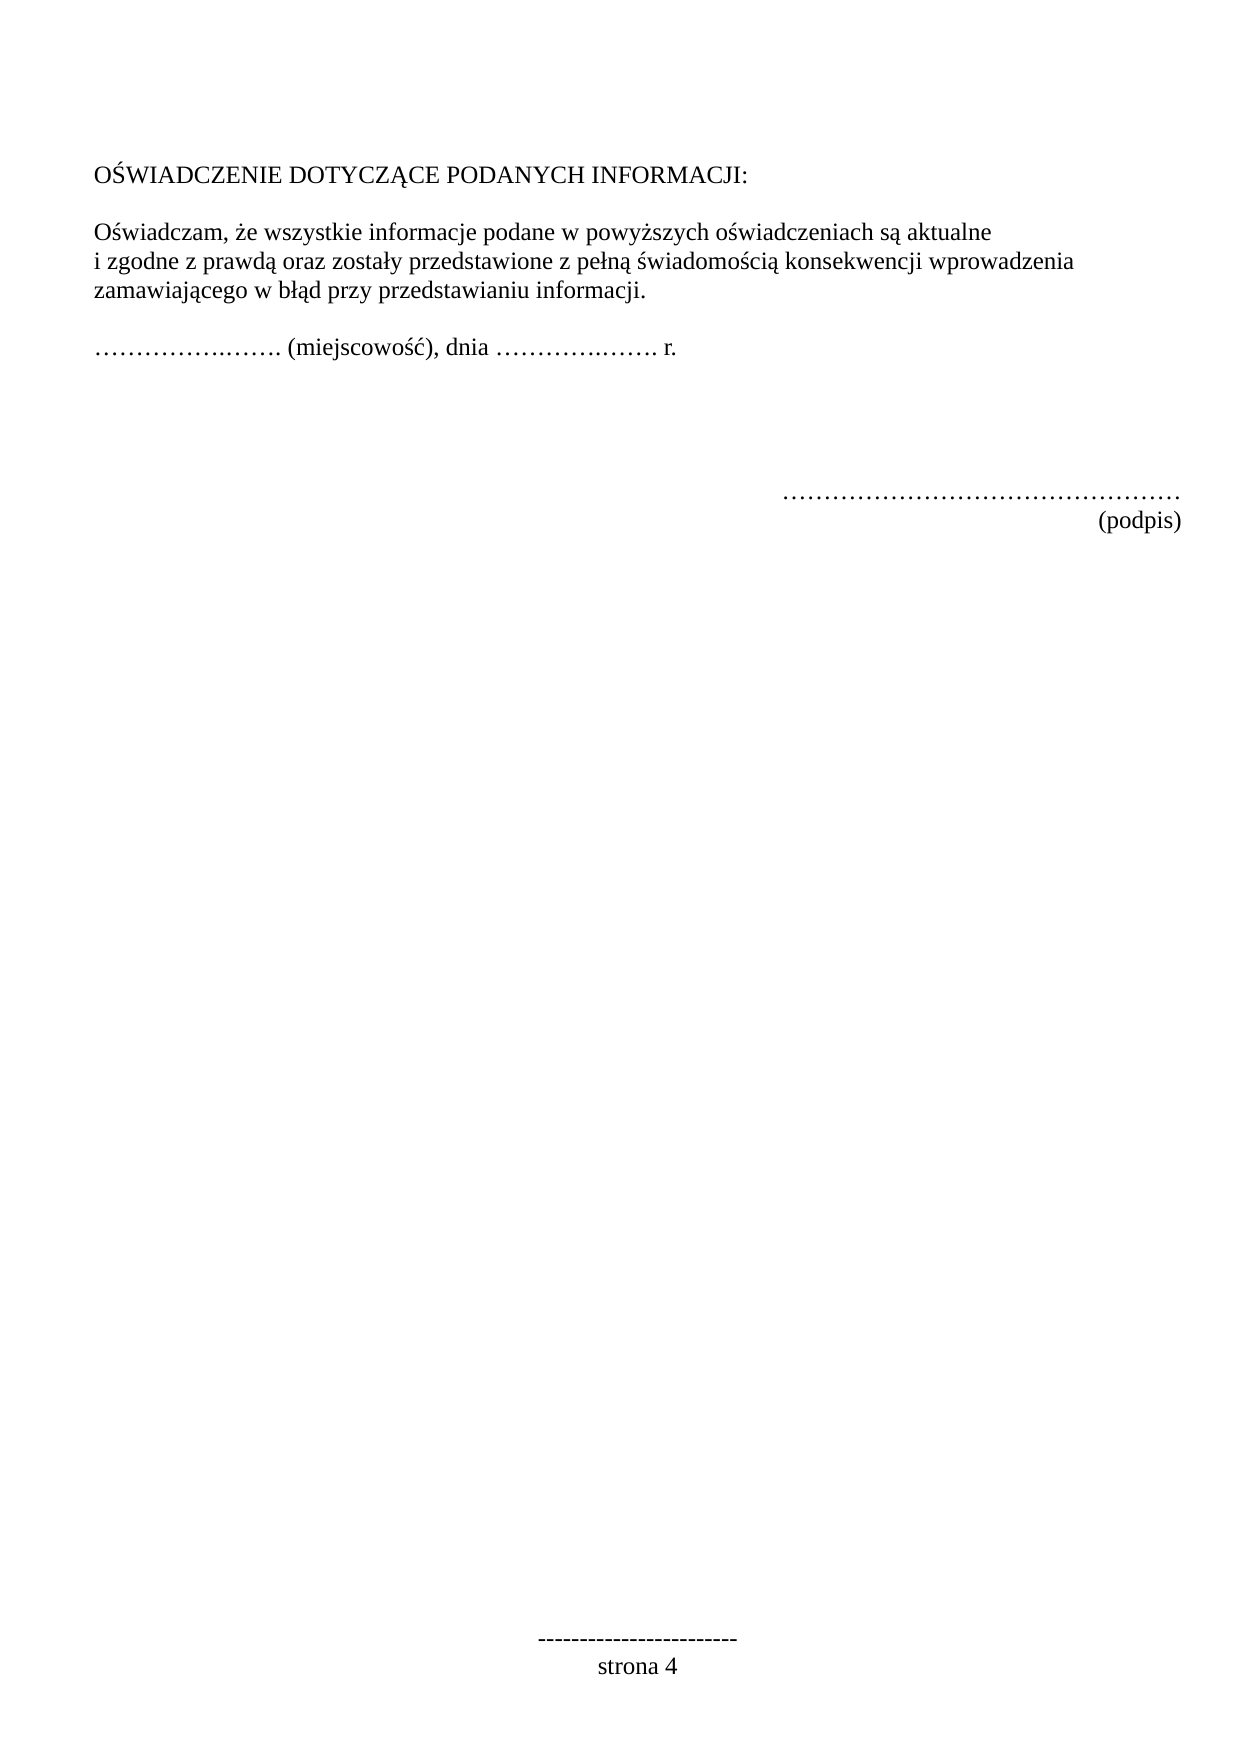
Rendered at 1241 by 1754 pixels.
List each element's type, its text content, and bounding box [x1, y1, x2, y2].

text ………………………………………… [94, 476, 1181, 505]
text Oświadczam, że wszystkie informacje podane w powyższych oświadczeniach są aktualne i zgodne z prawdą oraz zostały przedstawione z pełną świadomością konsekwencji wprowadzenia zamawiającego w błąd przy przedstawianiu informacji. [94, 217, 1181, 304]
text …………….……. (miejscowość), dnia ………….……. r. [94, 332, 1181, 361]
text OŚWIADCZENIE DOTYCZĄCE PODANYCH INFORMACJI: [94, 160, 1181, 189]
text (podpis) [94, 505, 1181, 534]
